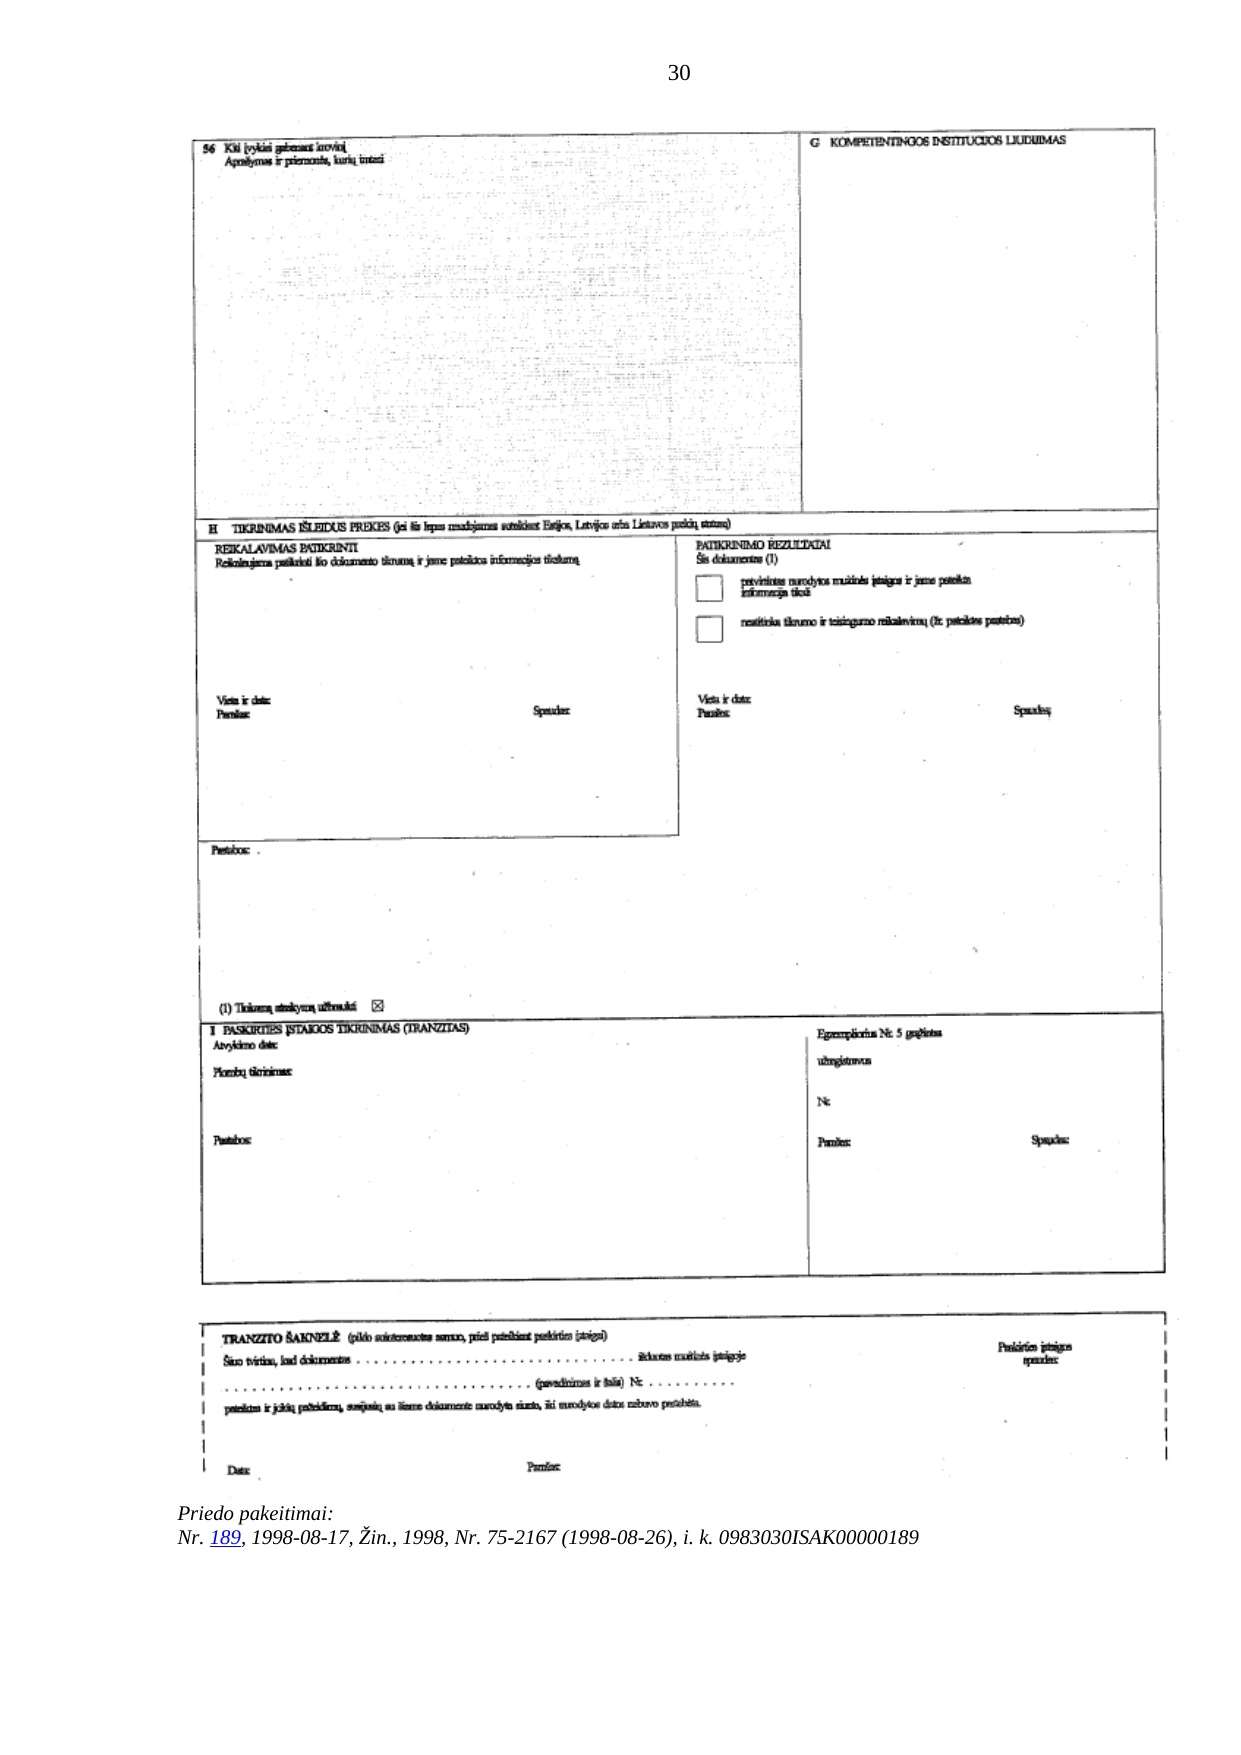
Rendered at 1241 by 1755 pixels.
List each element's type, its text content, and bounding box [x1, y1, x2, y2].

text Nr. 189, 1998-08-17, Žin., 1998, Nr. 75-2167 (1998-08-26), i. k. 0983030ISAK00000189 [177, 1525, 1181, 1549]
text Priedo pakeitimai: [177, 1501, 1181, 1525]
